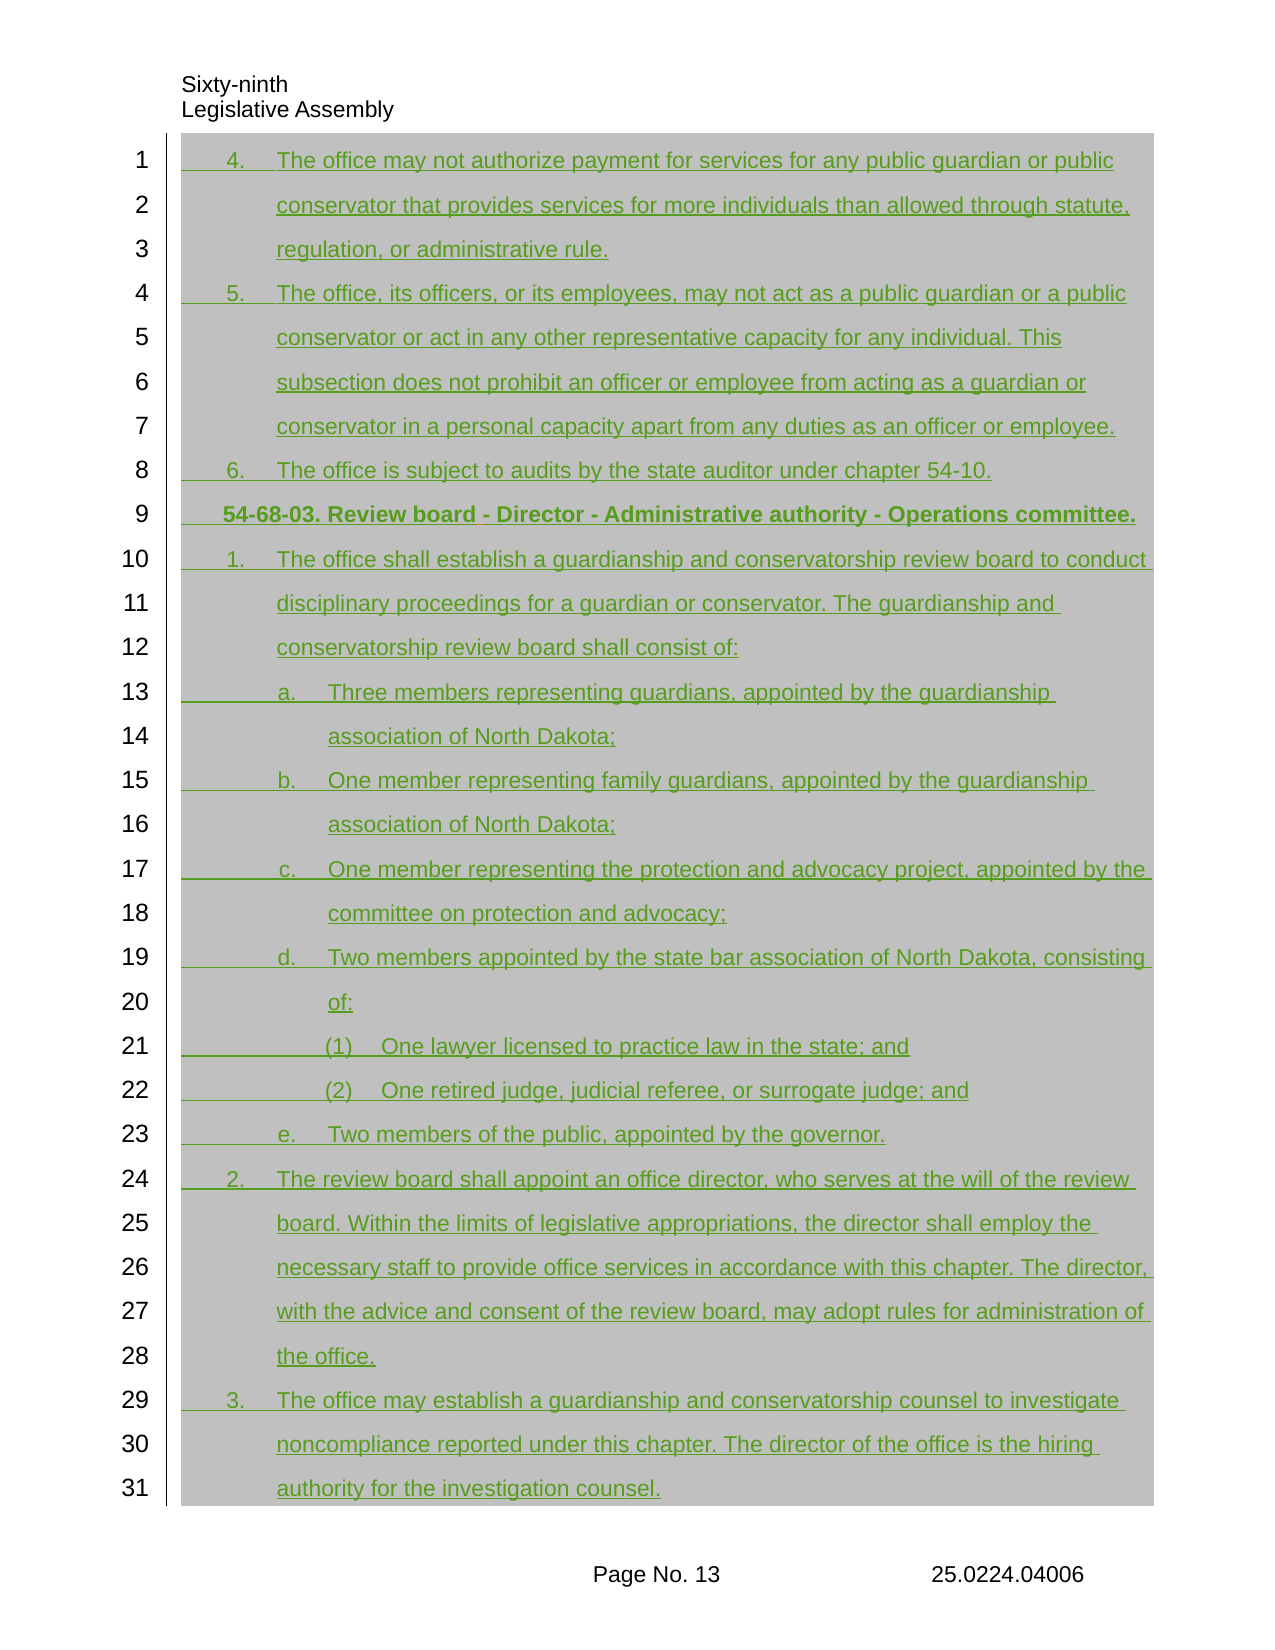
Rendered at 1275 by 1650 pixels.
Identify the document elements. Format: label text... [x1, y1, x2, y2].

text 2. The review board shall appoint an office director, who serves at the will of the review board. Within the limits of legislative appropriations, the director shall employ the necessary staff to provide office services in accordance with this chapter. The director, with the advice and consent of the review board, may adopt rules for administration of the office. [181, 1152, 1154, 1373]
text (1) One lawyer licensed to practice law in the state; and [181, 1019, 1154, 1063]
text (2) One retired judge, judicial referee, or surrogate judge; and [181, 1063, 1154, 1107]
text 3. The office may establish a guardianship and conservatorship counsel to investigate noncompliance reported under this chapter. The director of the office is the hiring authority for the investigation counsel. [181, 1373, 1154, 1506]
text 1. The office shall establish a guardianship and conservatorship review board to conduct disciplinary proceedings for a guardian or conservator. The guardianship and conservatorship review board shall consist of: [181, 532, 1154, 664]
text e. Two members of the public, appointed by the governor. [181, 1107, 1154, 1152]
text 4. The office may not authorize payment for services for any public guardian or public conservator that provides services for more individuals than allowed through statute, regulation, or administrative rule. [181, 133, 1154, 266]
text c. One member representing the protection and advocacy project, appointed by the committee on protection and advocacy; [181, 842, 1154, 930]
text a. Three members representing guardians, appointed by the guardianship association of North Dakota; [181, 664, 1154, 753]
text 5. The office, its officers, or its employees, may not act as a public guardian or a public conservator or act in any other representative capacity for any individual. This subsection does not prohibit an officer or employee from acting as a guardian or conservator in a personal capacity apart from any duties as an officer or employee. [181, 266, 1154, 443]
subtitle 54‑68‑03. Review board ‑ Director ‑ Administrative authority ‑ Operations committee. [181, 487, 1154, 532]
text 6. The office is subject to audits by the state auditor under chapter 54‑10. [181, 443, 1154, 487]
text d. Two members appointed by the state bar association of North Dakota, consisting of: [181, 930, 1154, 1019]
text b. One member representing family guardians, appointed by the guardianship association of North Dakota; [181, 753, 1154, 842]
